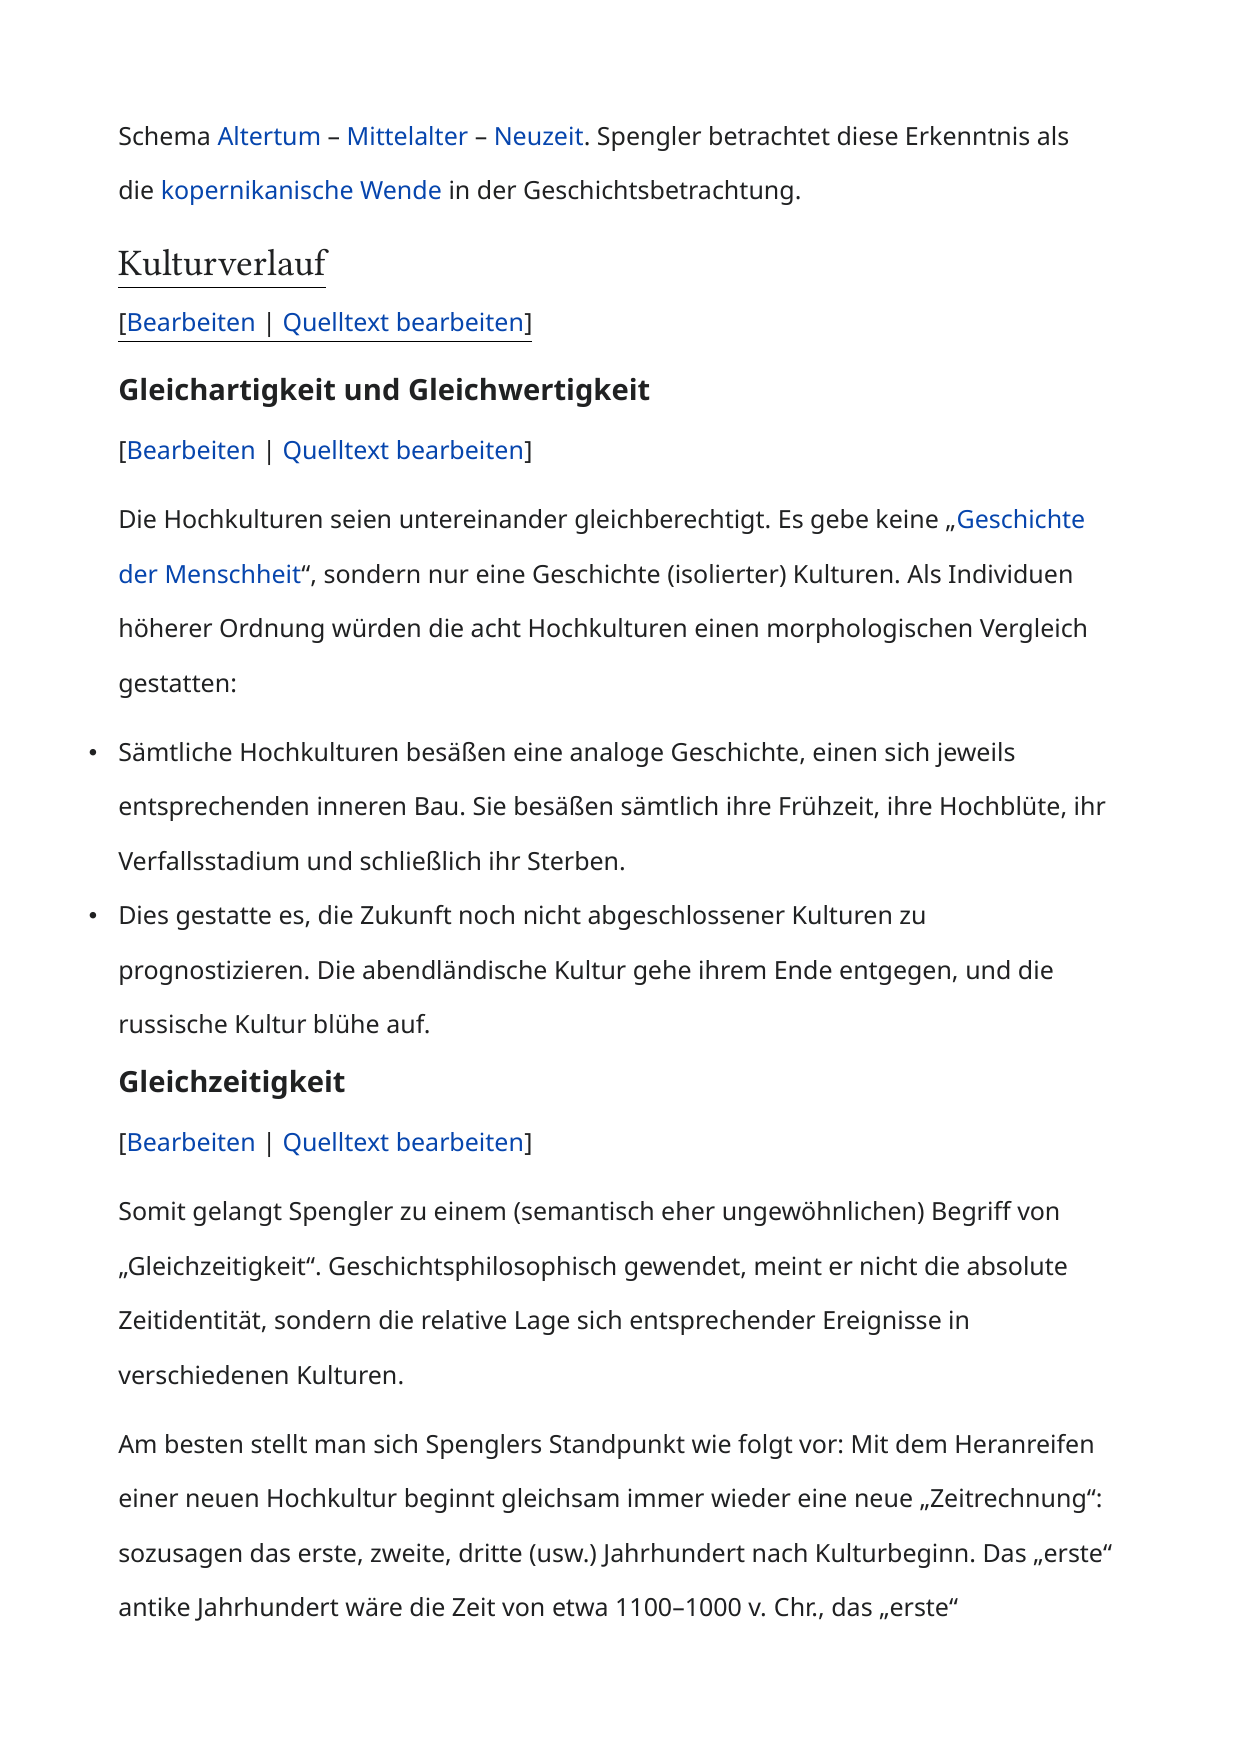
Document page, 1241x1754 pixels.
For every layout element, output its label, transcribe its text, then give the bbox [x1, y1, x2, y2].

text Die Hochkulturen seien untereinander gleichberechtigt. Es gebe keine „Geschichte der Menschheit“, sondern nur eine Geschichte (isolierter) Kulturen. Als Individuen höherer Ordnung würden die acht Hochkulturen einen morphologischen Vergleich gestatten: [118, 502, 1122, 699]
text [Bearbeiten | Quelltext bearbeiten] [118, 433, 1122, 467]
subtitle Gleichzeitigkeit [118, 1061, 1122, 1101]
text Schema Altertum – Mittelalter – Neuzeit. Spengler betrachtet diese Erkenntnis als die kopernikanische Wende in der Geschichtsbetrachtung. [118, 118, 1122, 207]
subtitle Gleichartigkeit und Gleichwertigkeit [118, 369, 1122, 409]
text Somit gelangt Spengler zu einem (semantisch eher ungewöhnlichen) Begriff von „Gleichzeitigkeit“. Geschichtsphilosophisch gewendet, meint er nicht die absolute Zeitidentität, sondern die relative Lage sich entsprechender Ereignisse in verschiedenen Kulturen. [118, 1194, 1122, 1391]
text [Bearbeiten | Quelltext bearbeiten] [118, 1125, 1122, 1159]
list Sämtliche Hochkulturen besäßen eine analoge Geschichte, einen sich jeweils entsprechenden inneren Bau. Sie besäßen sämtlich ihre Frühzeit, ihre Hochblüte, ihr Verfallsstadium und schließlich ihr Sterben. [118, 734, 1122, 878]
subtitle Kulturverlauf [118, 242, 1122, 287]
text [Bearbeiten | Quelltext bearbeiten] [118, 304, 1122, 341]
text Am besten stellt man sich Spenglers Standpunkt wie folgt vor: Mit dem Heranreifen einer neuen Hochkultur beginnt gleichsam immer wieder eine neue „Zeitrechnung“: sozusagen das erste, zweite, dritte (usw.) Jahrhundert nach Kulturbeginn. Das „erste“ antike Jahrhundert wäre die Zeit von etwa 1100–1000 v. Chr., das „erste“ [118, 1426, 1122, 1624]
list Dies gestatte es, die Zukunft noch nicht abgeschlossener Kulturen zu prognostizieren. Die abendländische Kultur gehe ihrem Ende entgegen, und die russische Kultur blühe auf. [118, 898, 1122, 1041]
